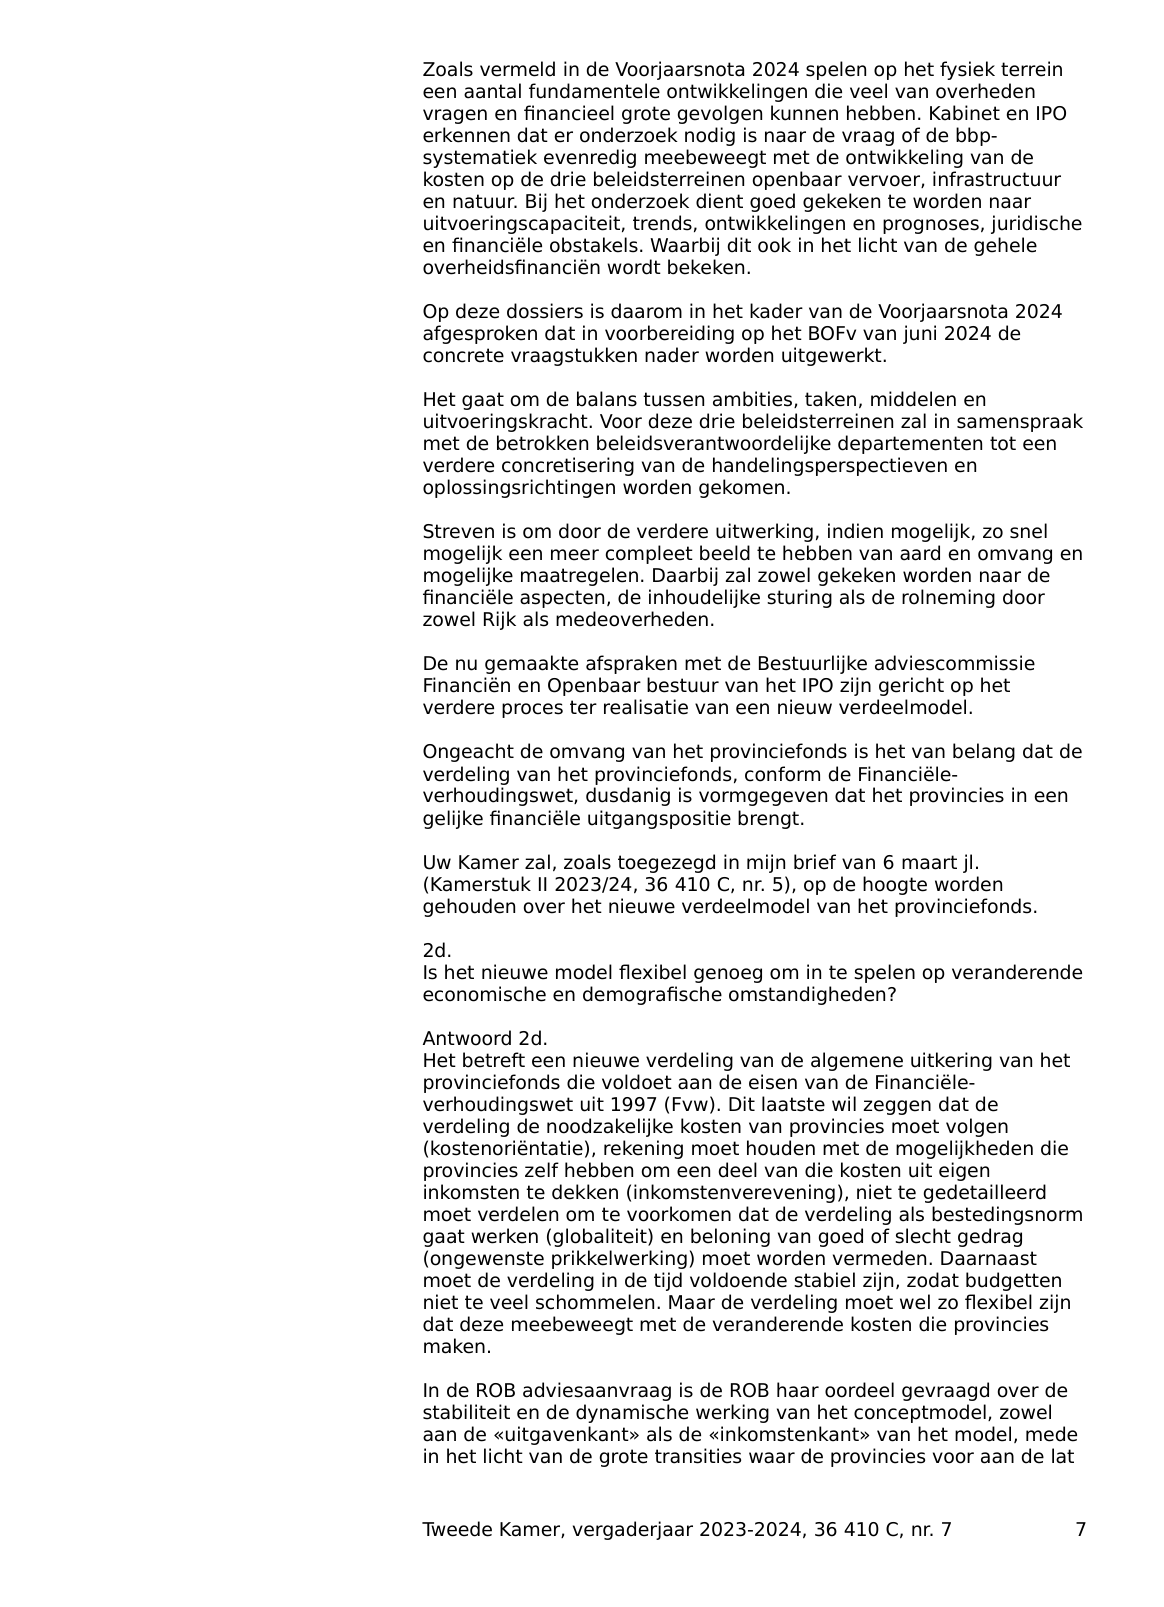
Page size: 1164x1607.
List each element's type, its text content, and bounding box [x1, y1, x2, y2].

text Zoals vermeld in de Voorjaarsnota 2024 spelen op het fysiek terrein een aantal fundamentele ontwikkelingen die veel van overheden vragen en financieel grote gevolgen kunnen hebben. Kabinet en IPO erkennen dat er onderzoek nodig is naar de vraag of de bbp-systematiek evenredig meebeweegt met de ontwikkeling van de kosten op de drie beleidsterreinen openbaar vervoer, infrastructuur en natuur. Bĳ het onderzoek dient goed gekeken te worden naar uitvoeringscapaciteit, trends, ontwikkelingen en prognoses, juridische en financiële obstakels. Waarbĳ dit ook in het licht van de gehele overheidsfinanciën wordt bekeken. [422, 59, 1087, 279]
text Streven is om door de verdere uitwerking, indien mogelĳk, zo snel mogelĳk een meer compleet beeld te hebben van aard en omvang en mogelĳke maatregelen. Daarbĳ zal zowel gekeken worden naar de financiële aspecten, de inhoudelĳke sturing als de rolneming door zowel Rĳk als medeoverheden. [422, 521, 1087, 631]
text Uw Kamer zal, zoals toegezegd in mijn brief van 6 maart jl. (Kamerstuk II 2023/24, 36 410 C, nr. 5), op de hoogte worden gehouden over het nieuwe verdeelmodel van het provinciefonds. [422, 852, 1087, 917]
text Het gaat om de balans tussen ambities, taken, middelen en uitvoeringskracht. Voor deze drie beleidsterreinen zal in samenspraak met de betrokken beleidsverantwoordelĳke departementen tot een verdere concretisering van de handelingsperspectieven en oplossingsrichtingen worden gekomen. [422, 389, 1087, 499]
text 2d. [422, 940, 1087, 962]
text Ongeacht de omvang van het provinciefonds is het van belang dat de verdeling van het provinciefonds, conform de Financiële-verhoudingswet, dusdanig is vormgegeven dat het provincies in een gelijke financiële uitgangspositie brengt. [422, 741, 1087, 829]
text Op deze dossiers is daarom in het kader van de Voorjaarsnota 2024 afgesproken dat in voorbereiding op het BOFv van juni 2024 de concrete vraagstukken nader worden uitgewerkt. [422, 301, 1087, 367]
text Antwoord 2d. [422, 1028, 1087, 1050]
text Is het nieuwe model flexibel genoeg om in te spelen op veranderende economische en demografische omstandigheden? [422, 962, 1087, 1006]
text De nu gemaakte afspraken met de Bestuurlijke adviescommissie Financiën en Openbaar bestuur van het IPO zijn gericht op het verdere proces ter realisatie van een nieuw verdeelmodel. [422, 653, 1087, 719]
text Het betreft een nieuwe verdeling van de algemene uitkering van het provinciefonds die voldoet aan de eisen van de Financiële-verhoudingswet uit 1997 (Fvw). Dit laatste wil zeggen dat de verdeling de noodzakelijke kosten van provincies moet volgen (kostenoriëntatie), rekening moet houden met de mogelijkheden die provincies zelf hebben om een deel van die kosten uit eigen inkomsten te dekken (inkomstenverevening), niet te gedetailleerd moet verdelen om te voorkomen dat de verdeling als bestedingsnorm gaat werken (globaliteit) en beloning van goed of slecht gedrag (ongewenste prikkelwerking) moet worden vermeden. Daarnaast moet de verdeling in de tijd voldoende stabiel zijn, zodat budgetten niet te veel schommelen. Maar de verdeling moet wel zo flexibel zijn dat deze meebeweegt met de veranderende kosten die provincies maken. [422, 1050, 1087, 1357]
text In de ROB adviesaanvraag is de ROB haar oordeel gevraagd over de stabiliteit en de dynamische werking van het conceptmodel, zowel aan de «uitgavenkant» als de «inkomstenkant» van het model, mede in het licht van de grote transities waar de provincies voor aan de lat [422, 1380, 1087, 1468]
